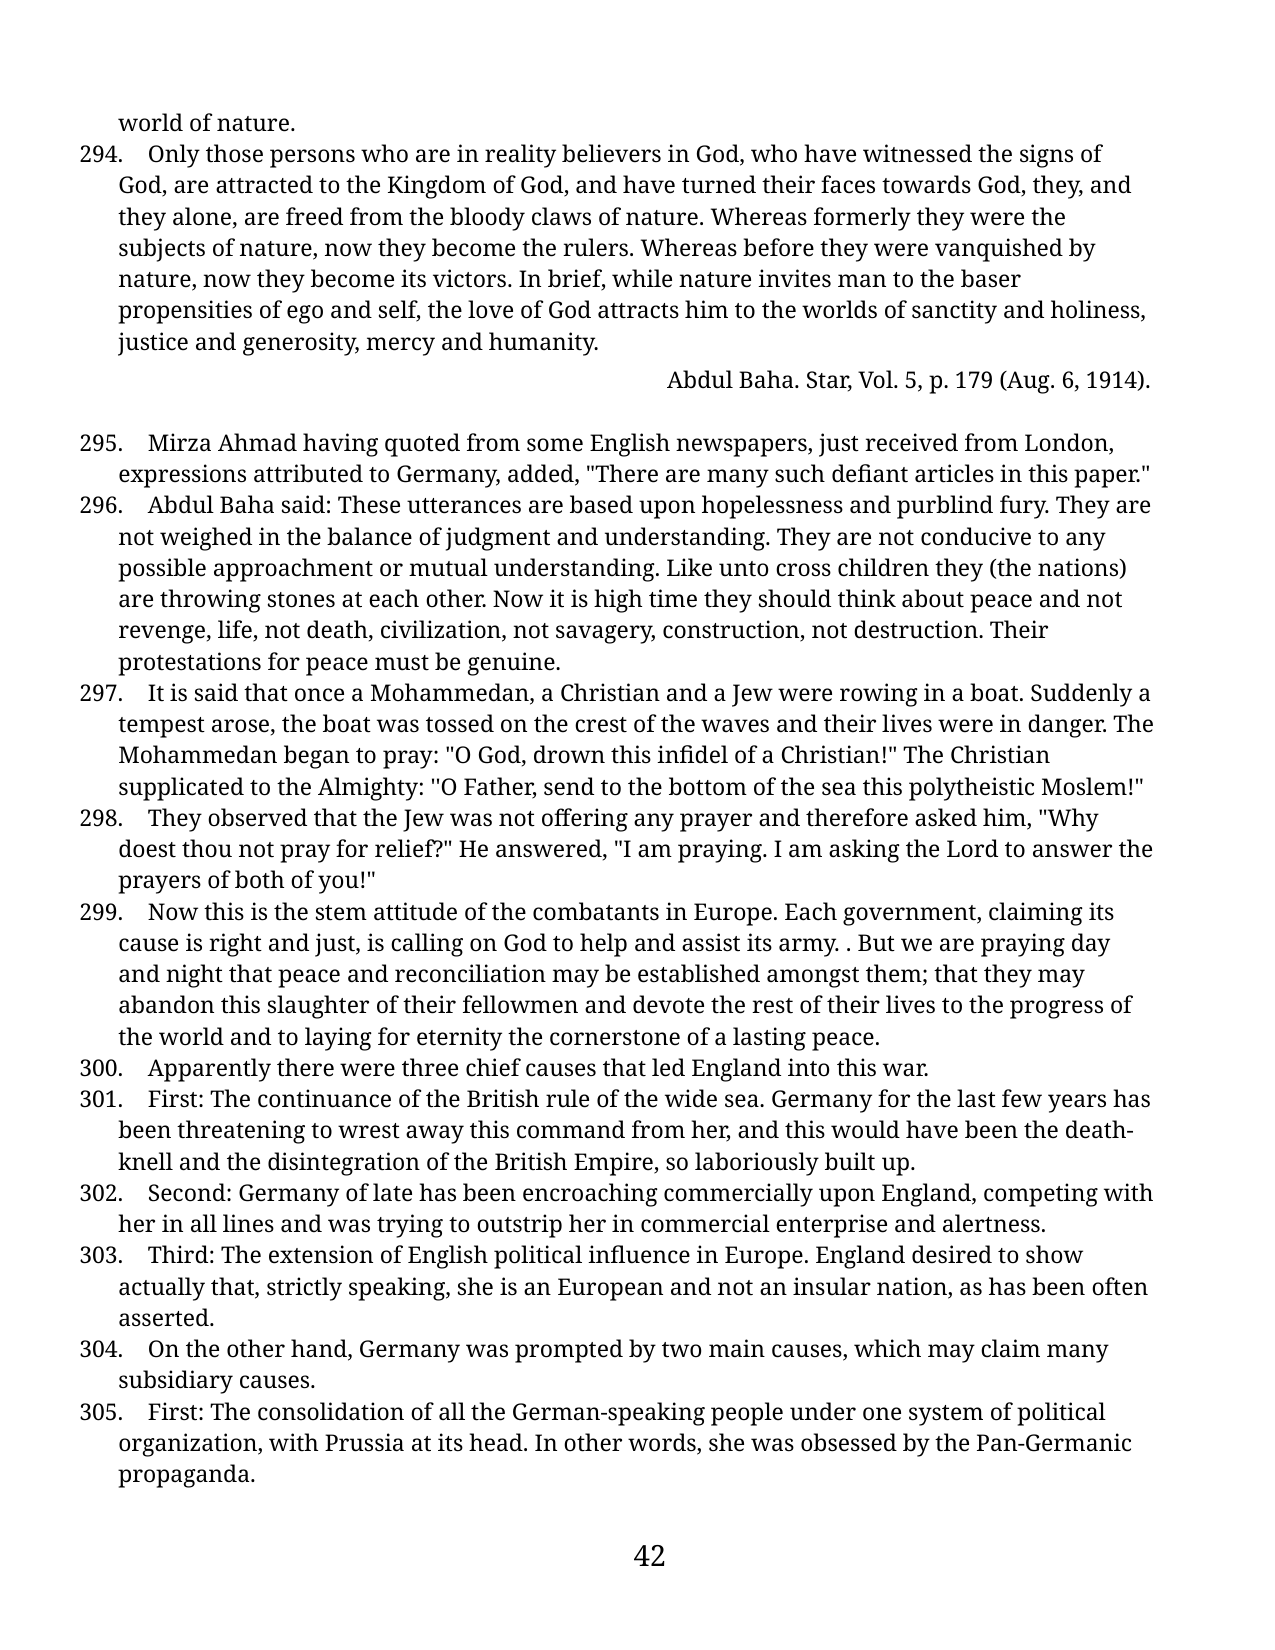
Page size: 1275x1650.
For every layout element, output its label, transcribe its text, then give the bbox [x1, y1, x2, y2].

list Now this is the stem attitude of the combatants in Europe. Each government, claiming its cause is right and just, is calling on God to help and assist its army. . But we are praying day and night that peace and reconciliation may be established amongst them; that they may abandon this slaughter of their fellowmen and devote the rest of their lives to the progress of the world and to laying for eternity the cornerstone of a lasting peace. [79, 895, 1157, 1052]
list First: The continuance of the British rule of the wide sea. Germany for the last few years has been threatening to wrest away this command from her, and this would have been the death-knell and the disintegration of the British Empire, so laboriously built up. [79, 1083, 1157, 1177]
list They observed that the Jew was not offering any prayer and therefore asked him, "Why doest thou not pray for relief?" He answered, "I am praying. I am asking the Lord to answer the prayers of both of you!" [79, 802, 1157, 895]
list First: The consolidation of all the German-speaking people under one system of political organization, with Prussia at its head. In other words, she was obsessed by the Pan-Germanic propaganda. [79, 1395, 1157, 1489]
list Abdul Baha said: These utterances are based upon hopelessness and purblind fury. They are not weighed in the balance of judgment and understanding. They are not conducive to any possible approachment or mutual understanding. Like unto cross children they (the nations) are throwing stones at each other. Now it is high time they should think about peace and not revenge, life, not death, civilization, not savagery, construction, not destruction. Their protestations for peace must be genuine. [79, 489, 1157, 677]
list On the other hand, Germany was prompted by two main causes, which may claim many subsidiary causes. [79, 1333, 1157, 1395]
list Mirza Ahmad having quoted from some English newspapers, just received from London, expressions attributed to Germany, added, "There are many such defiant articles in this paper." [79, 427, 1157, 489]
list Only those persons who are in reality believers in God, who have witnessed the signs of God, are attracted to the Kingdom of God, and have turned their faces towards God, they, and they alone, are freed from the bloody claws of nature. Whereas formerly they were the subjects of nature, now they become the rulers. Whereas before they were vanquished by nature, now they become its victors. In brief, while nature invites man to the baser propensities of ego and self, the love of God attracts him to the worlds of sanctity and holiness, justice and generosity, mercy and humanity. [79, 138, 1157, 357]
list Second: Germany of late has been encroaching commercially upon England, competing with her in all lines and was trying to outstrip her in commercial enterprise and alertness. [79, 1177, 1157, 1239]
list It is said that once a Mohammedan, a Christian and a Jew were rowing in a boat. Suddenly a tempest arose, the boat was tossed on the crest of the waves and their lives were in danger. The Mohammedan began to pray: "O God, drown this infidel of a Christian!" The Christian supplicated to the Almighty: ''O Father, send to the bottom of the sea this polytheistic Moslem!" [79, 677, 1157, 802]
list Apparently there were three chief causes that led England into this war. [79, 1052, 1157, 1083]
list Third: The extension of English political influence in Europe. England desired to show actually that, strictly speaking, she is an European and not an insular nation, as has been often asserted. [79, 1239, 1157, 1333]
text Abdul Baha. Star, Vol. 5, p. 179 (Aug. 6, 1914). [118, 364, 1157, 395]
list world of nature. [79, 107, 1157, 138]
